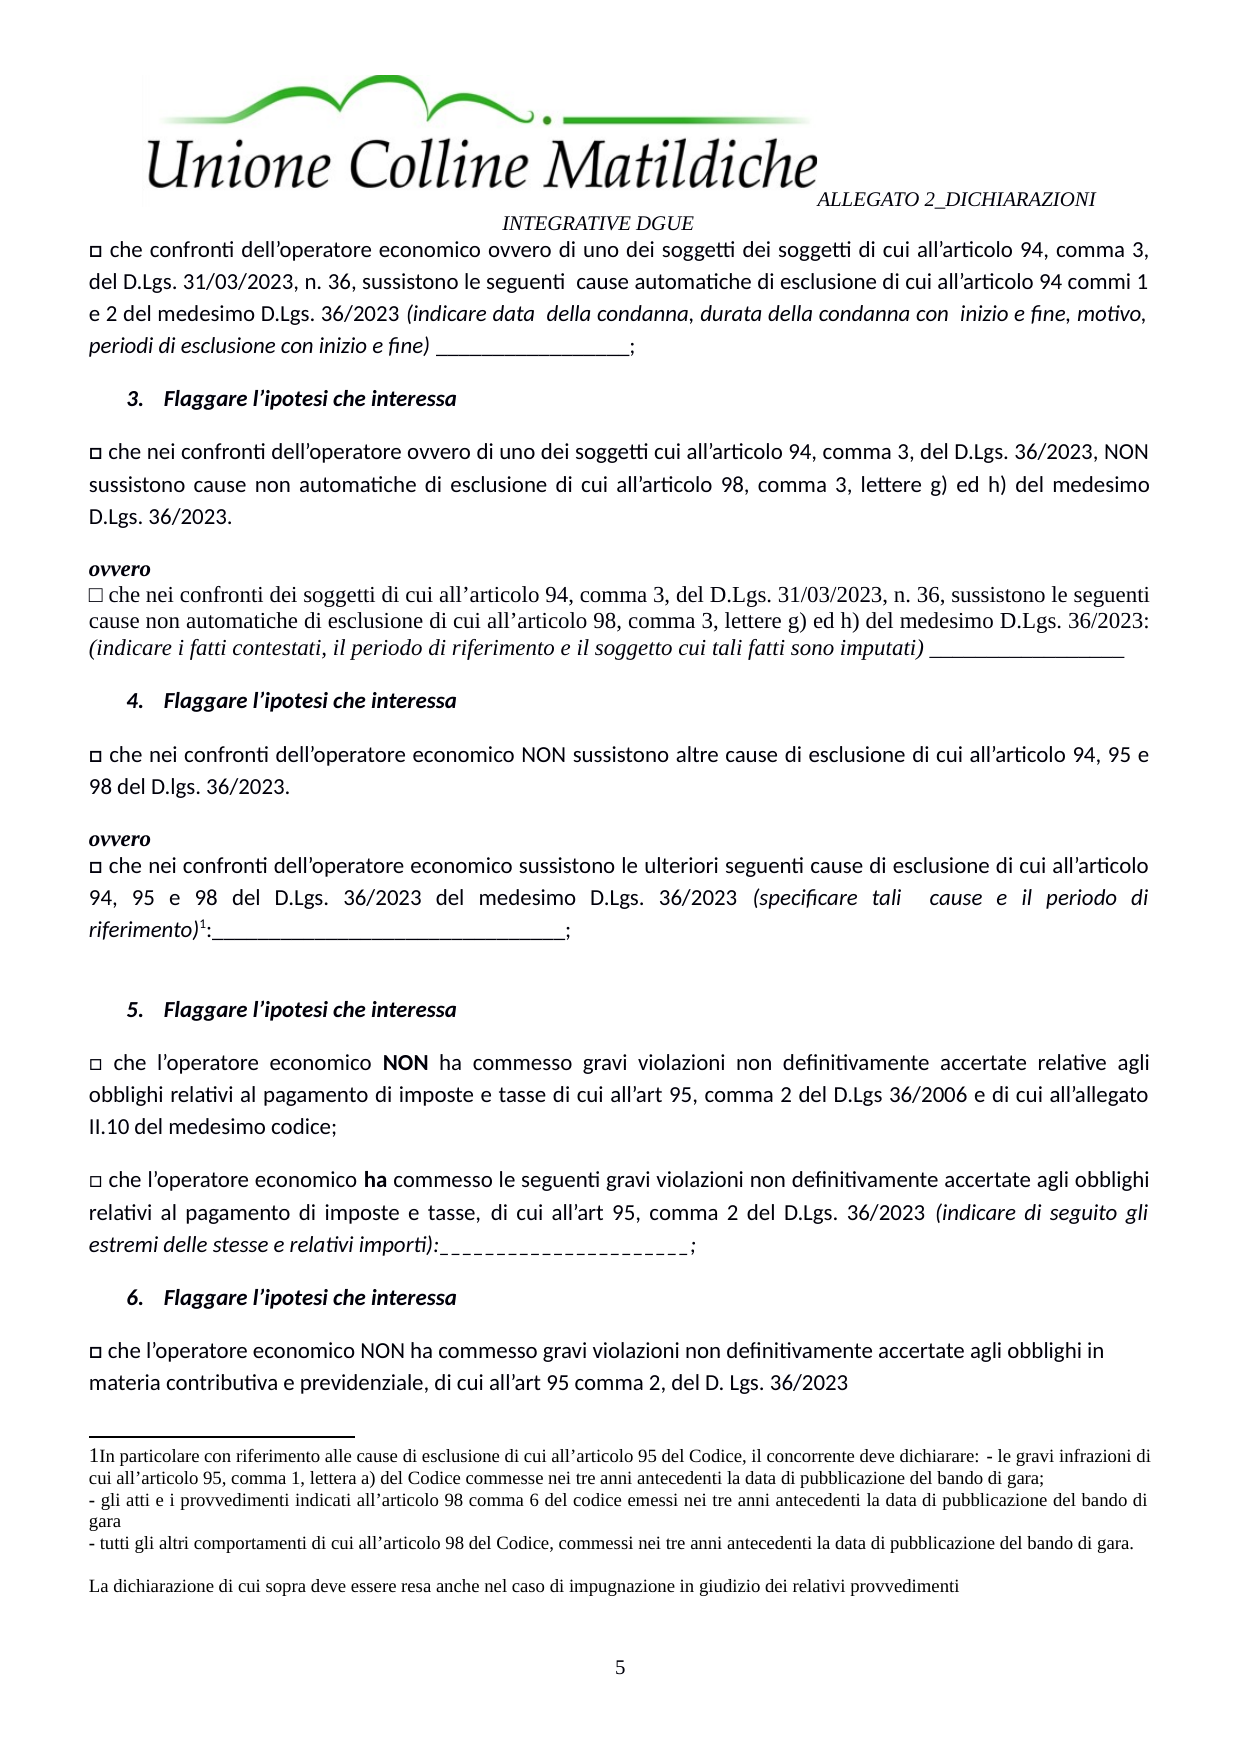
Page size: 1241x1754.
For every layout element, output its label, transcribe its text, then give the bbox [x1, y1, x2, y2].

text - gli atti e i provvedimenti indicati all’articolo 98 comma 6 del codice emessi nei tre anni antecedenti la data di pubblicazione del bando di gara [89, 1489, 1151, 1532]
list □ che nei confronti dell’operatore ovvero di uno dei soggetti cui all’articolo 94, comma 3, del D.Lgs. 36/2023, NON sussistono cause non automatiche di esclusione di cui all’articolo 98, comma 3, lettere g) ed h) del medesimo D.Lgs. 36/2023. [89, 437, 1151, 530]
text La dichiarazione di cui sopra deve essere resa anche nel caso di impugnazione in giudizio dei relativi provvedimenti [89, 1575, 1151, 1597]
list □ che nei confronti dell’operatore economico NON sussistono altre cause di esclusione di cui all’articolo 94, 95 e 98 del D.lgs. 36/2023. [89, 740, 1151, 800]
text ovvero [89, 825, 1151, 851]
text In particolare con riferimento alle cause di esclusione di cui all’articolo 95 del Codice, il concorrente deve dichiarare: - le gravi infrazioni di cui all’articolo 95, comma 1, lettera a) del Codice commesse nei tre anni antecedenti la data di pubblicazione del bando di gara; [89, 1443, 1151, 1489]
list Flaggare l’ipotesi che interessa [126, 384, 1151, 412]
picture [142, 75, 818, 207]
list Flaggare l’ipotesi che interessa [126, 687, 1151, 715]
list □ che l’operatore economico NON ha commesso gravi violazioni non definitivamente accertate relative agli obblighi relativi al pagamento di imposte e tasse di cui all’art 95, comma 2 del D.Lgs 36/2006 e di cui all’allegato II.10 del medesimo codice; [89, 1048, 1151, 1140]
list □ che l’operatore economico NON ha commesso gravi violazioni non definitivamente accertate agli obblighi in materia contributiva e previdenziale, di cui all’art 95 comma 2, del D. Lgs. 36/2023 [89, 1336, 1151, 1396]
text □ che nei confronti dei soggetti di cui all’articolo 94, comma 3, del D.Lgs. 31/03/2023, n. 36, sussistono le seguenti cause non automatiche di esclusione di cui all’articolo 98, comma 3, lettere g) ed h) del medesimo D.Lgs. 36/2023: (indicare i fatti contestati, il periodo di riferimento e il soggetto cui tali fatti sono imputati) _________________ [89, 581, 1151, 660]
list □ che confronti dell’operatore economico ovvero di uno dei soggetti dei soggetti di cui all’articolo 94, comma 3, del D.Lgs. 31/03/2023, n. 36, sussistono le seguenti cause automatiche di esclusione di cui all’articolo 94 commi 1 e 2 del medesimo D.Lgs. 36/2023 (indicare data della condanna, durata della condanna con inizio e fine, motivo, periodi di esclusione con inizio e fine) _________________; [89, 235, 1151, 359]
list Flaggare l’ipotesi che interessa [126, 1283, 1151, 1311]
list □ che l’operatore economico ha commesso le seguenti gravi violazioni non definitivamente accertate agli obblighi relativi al pagamento di imposte e tasse, di cui all’art 95, comma 2 del D.Lgs. 36/2023 (indicare di seguito gli estremi delle stesse e relativi importi):______________________; [89, 1165, 1151, 1258]
text ovvero [89, 555, 1151, 581]
list □ che nei confronti dell’operatore economico sussistono le ulteriori seguenti cause di esclusione di cui all’articolo 94, 95 e 98 del D.Lgs. 36/2023 del medesimo D.Lgs. 36/2023 (specificare tali cause e il periodo di riferimento):_______________________________; [89, 851, 1151, 944]
text - tutti gli altri comportamenti di cui all’articolo 98 del Codice, commessi nei tre anni antecedenti la data di pubblicazione del bando di gara. [89, 1532, 1151, 1553]
list Flaggare l’ipotesi che interessa [126, 995, 1151, 1023]
